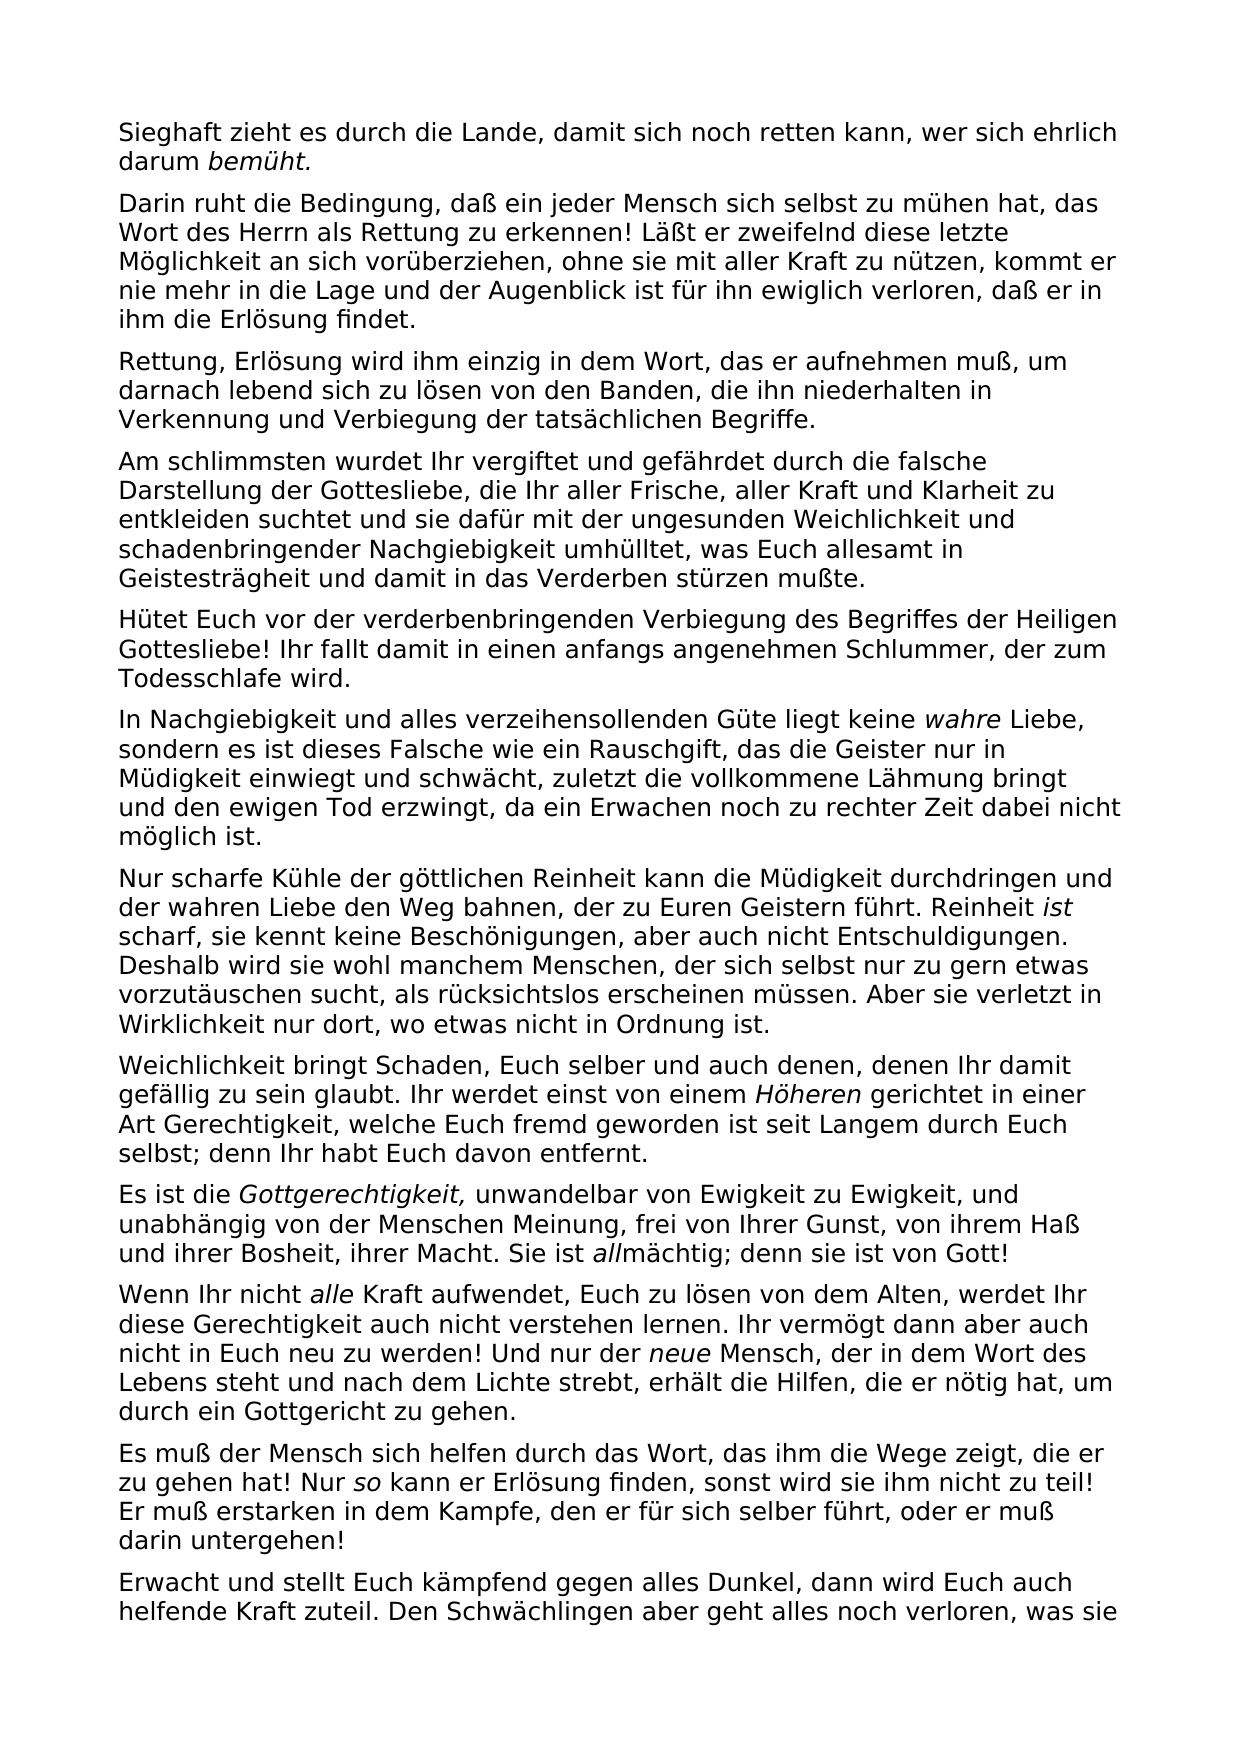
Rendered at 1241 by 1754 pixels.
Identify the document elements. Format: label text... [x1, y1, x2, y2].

text Nur scharfe Kühle der göttlichen Reinheit kann die Müdigkeit durchdringen und der wahren Liebe den Weg bahnen, der zu Euren Geistern führt. Reinheit ist scharf, sie kennt keine Beschönigungen, aber auch nicht Entschuldigungen. Deshalb wird sie wohl manchem Menschen, der sich selbst nur zu gern etwas vorzutäuschen sucht, als rücksichtslos erscheinen müssen. Aber sie verletzt in Wirklichkeit nur dort, wo etwas nicht in Ordnung ist. [118, 864, 1122, 1039]
text Sieghaft zieht es durch die Lande, damit sich noch retten kann, wer sich ehrlich darum bemüht. [118, 118, 1122, 176]
text Darin ruht die Bedingung, daß ein jeder Mensch sich selbst zu mühen hat, das Wort des Herrn als Rettung zu erkennen! Läßt er zweifelnd diese letzte Möglichkeit an sich vorüberziehen, ohne sie mit aller Kraft zu nützen, kommt er nie mehr in die Lage und der Augenblick ist für ihn ewiglich verloren, daß er in ihm die Erlösung findet. [118, 189, 1122, 335]
text Wenn Ihr nicht alle Kraft aufwendet, Euch zu lösen von dem Alten, werdet Ihr diese Gerechtigkeit auch nicht verstehen lernen. Ihr vermögt dann aber auch nicht in Euch neu zu werden! Und nur der neue Mensch, der in dem Wort des Lebens steht und nach dem Lichte strebt, erhält die Hilfen, die er nötig hat, um durch ein Gottgericht zu gehen. [118, 1281, 1122, 1426]
text Es muß der Mensch sich helfen durch das Wort, das ihm die Wege zeigt, die er zu gehen hat! Nur so kann er Erlösung finden, sonst wird sie ihm nicht zu teil! Er muß erstarken in dem Kampfe, den er für sich selber führt, oder er muß darin untergehen! [118, 1439, 1122, 1556]
text Hütet Euch vor der verderbenbringenden Verbiegung des Begriffes der Heiligen Gottesliebe! Ihr fallt damit in einen anfangs angenehmen Schlummer, der zum Todesschlafe wird. [118, 606, 1122, 693]
text Erwacht und stellt Euch kämpfend gegen alles Dunkel, dann wird Euch auch helfende Kraft zuteil. Den Schwächlingen aber geht alles noch verloren, was sie [118, 1568, 1122, 1626]
text In Nachgiebigkeit und alles verzeihensollenden Güte liegt keine wahre Liebe, sondern es ist dieses Falsche wie ein Rauschgift, das die Geister nur in Müdigkeit einwiegt und schwächt, zuletzt die vollkommene Lähmung bringt und den ewigen Tod erzwingt, da ein Erwachen noch zu rechter Zeit dabei nicht möglich ist. [118, 706, 1122, 851]
text Es ist die Gottgerechtigkeit, unwandelbar von Ewigkeit zu Ewigkeit, und unabhängig von der Menschen Meinung, frei von Ihrer Gunst, von ihrem Haß und ihrer Bosheit, ihrer Macht. Sie ist allmächtig; denn sie ist von Gott! [118, 1181, 1122, 1268]
text Weichlichkeit bringt Schaden, Euch selber und auch denen, denen Ihr damit gefällig zu sein glaubt. Ihr werdet einst von einem Höheren gerichtet in einer Art Gerechtigkeit, welche Euch fremd geworden ist seit Langem durch Euch selbst; denn Ihr habt Euch davon entfernt. [118, 1051, 1122, 1168]
text Rettung, Erlösung wird ihm einzig in dem Wort, das er aufnehmen muß, um darnach lebend sich zu lösen von den Banden, die ihn niederhalten in Verkennung und Verbiegung der tatsächlichen Begriffe. [118, 347, 1122, 435]
text Am schlimmsten wurdet Ihr vergiftet und gefährdet durch die falsche Darstellung der Gottesliebe, die Ihr aller Frische, aller Kraft und Klarheit zu entkleiden suchtet und sie dafür mit der ungesunden Weichlichkeit und schadenbringender Nachgiebigkeit umhülltet, was Euch allesamt in Geistesträgheit und damit in das Verderben stürzen mußte. [118, 447, 1122, 593]
